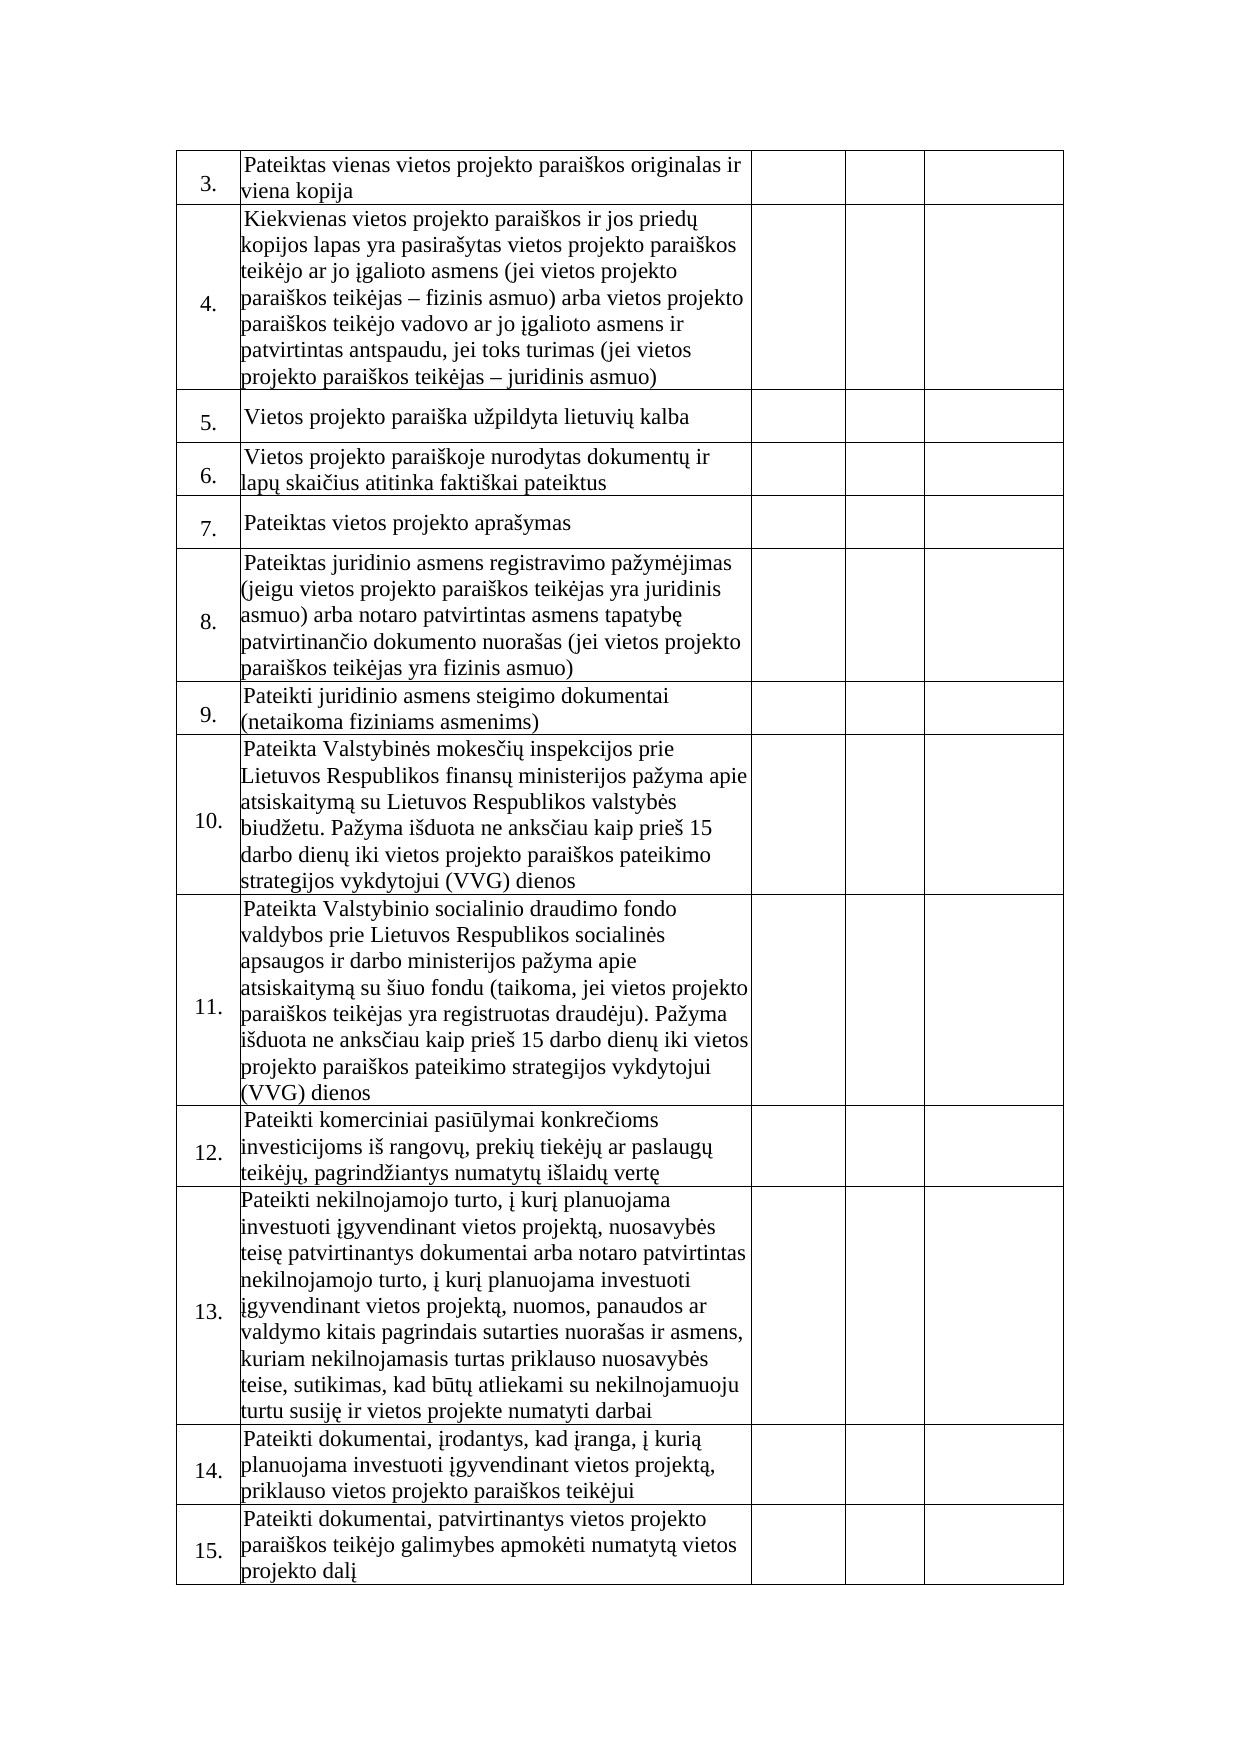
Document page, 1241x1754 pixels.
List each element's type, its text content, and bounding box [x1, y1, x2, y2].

table_cell [925, 496, 1063, 548]
table_cell [925, 151, 1063, 204]
table_cell 10. [177, 735, 240, 893]
table_cell [752, 682, 845, 734]
table_cell [846, 682, 924, 734]
table_cell [925, 1505, 1063, 1584]
table_cell [846, 549, 924, 681]
table_cell Pateikta Valstybinio socialinio draudimo fondo valdybos prie Lietuvos Respublikos socialinės apsaugos ir darbo ministerijos pažyma apie atsiskaitymą su šiuo fondu (taikoma, jei vietos projekto paraiškos teikėjas yra registruotas draudėju). Pažyma išduota ne anksčiau kaip prieš 15 darbo dienų iki vietos projekto paraiškos pateikimo strategijos vykdytojui (VVG) dienos [241, 895, 751, 1105]
table_cell [925, 1425, 1063, 1504]
table_cell [752, 205, 845, 389]
table_cell [846, 443, 924, 495]
table_cell 12. [177, 1106, 240, 1186]
table_cell Vietos projekto paraiškoje nurodytas dokumentų ir lapų skaičius atitinka faktiškai pateiktus [241, 443, 751, 495]
table_cell Vietos projekto paraiška užpildyta lietuvių kalba [241, 390, 751, 442]
table_cell [846, 895, 924, 1105]
table_cell [925, 549, 1063, 681]
table_cell 6. [177, 443, 240, 495]
table_cell [752, 151, 845, 204]
table_cell [846, 496, 924, 548]
table_cell [846, 151, 924, 204]
table_cell [846, 390, 924, 442]
table_cell [846, 205, 924, 389]
table_cell 5. [177, 390, 240, 442]
table_cell Pateiktas vienas vietos projekto paraiškos originalas ir viena kopija [241, 151, 751, 204]
table_cell [752, 1425, 845, 1504]
table_cell 7. [177, 496, 240, 548]
table_cell 4. [177, 205, 240, 389]
table_cell Pateikti dokumentai, įrodantys, kad įranga, į kurią planuojama investuoti įgyvendinant vietos projektą, priklauso vietos projekto paraiškos teikėjui [241, 1425, 751, 1504]
table_cell 14. [177, 1425, 240, 1504]
table_cell Kiekvienas vietos projekto paraiškos ir jos priedų kopijos lapas yra pasirašytas vietos projekto paraiškos teikėjo ar jo įgalioto asmens (jei vietos projekto paraiškos teikėjas – fizinis asmuo) arba vietos projekto paraiškos teikėjo vadovo ar jo įgalioto asmens ir patvirtintas antspaudu, jei toks turimas (jei vietos projekto paraiškos teikėjas – juridinis asmuo) [241, 205, 751, 389]
table_cell [925, 895, 1063, 1105]
table_cell 11. [177, 895, 240, 1105]
table_cell [846, 735, 924, 893]
table_cell 15. [177, 1505, 240, 1584]
table_cell [846, 1106, 924, 1186]
table_cell [846, 1187, 924, 1424]
table_cell 8. [177, 549, 240, 681]
table_cell Pateikti komerciniai pasiūlymai konkrečioms investicijoms iš rangovų, prekių tiekėjų ar paslaugų teikėjų, pagrindžiantys numatytų išlaidų vertę [241, 1106, 751, 1186]
table_cell [752, 735, 845, 893]
table_cell Pateikti dokumentai, patvirtinantys vietos projekto paraiškos teikėjo galimybes apmokėti numatytą vietos projekto dalį [241, 1505, 751, 1584]
table_cell [925, 735, 1063, 893]
table_cell Pateikti juridinio asmens steigimo dokumentai (netaikoma fiziniams asmenims) [241, 682, 751, 734]
table_cell [752, 390, 845, 442]
table_cell [925, 1187, 1063, 1424]
table_cell 3. [177, 151, 240, 204]
table_cell [752, 443, 845, 495]
table_cell 13. [177, 1187, 240, 1424]
table_cell [925, 390, 1063, 442]
table_cell [752, 496, 845, 548]
table_cell [752, 549, 845, 681]
table_cell [925, 1106, 1063, 1186]
table_cell [752, 1505, 845, 1584]
table_cell Pateikti nekilnojamojo turto, į kurį planuojama investuoti įgyvendinant vietos projektą, nuosavybės teisę patvirtinantys dokumentai arba notaro patvirtintas nekilnojamojo turto, į kurį planuojama investuoti įgyvendinant vietos projektą, nuomos, panaudos ar valdymo kitais pagrindais sutarties nuorašas ir asmens, kuriam nekilnojamasis turtas priklauso nuosavybės teise, sutikimas, kad būtų atliekami su nekilnojamuoju turtu susiję ir vietos projekte numatyti darbai [241, 1187, 751, 1424]
table_cell Pateikta Valstybinės mokesčių inspekcijos prie Lietuvos Respublikos finansų ministerijos pažyma apie atsiskaitymą su Lietuvos Respublikos valstybės biudžetu. Pažyma išduota ne anksčiau kaip prieš 15 darbo dienų iki vietos projekto paraiškos pateikimo strategijos vykdytojui (VVG) dienos [241, 735, 751, 893]
table_cell [925, 682, 1063, 734]
table_cell [752, 1187, 845, 1424]
table_cell [925, 443, 1063, 495]
table_cell [925, 205, 1063, 389]
table_cell [752, 895, 845, 1105]
table_cell Pateiktas vietos projekto aprašymas [241, 496, 751, 548]
table_cell [846, 1505, 924, 1584]
table_cell [752, 1106, 845, 1186]
table_cell [846, 1425, 924, 1504]
table_cell Pateiktas juridinio asmens registravimo pažymėjimas (jeigu vietos projekto paraiškos teikėjas yra juridinis asmuo) arba notaro patvirtintas asmens tapatybę patvirtinančio dokumento nuorašas (jei vietos projekto paraiškos teikėjas yra fizinis asmuo) [241, 549, 751, 681]
table_cell 9. [177, 682, 240, 734]
